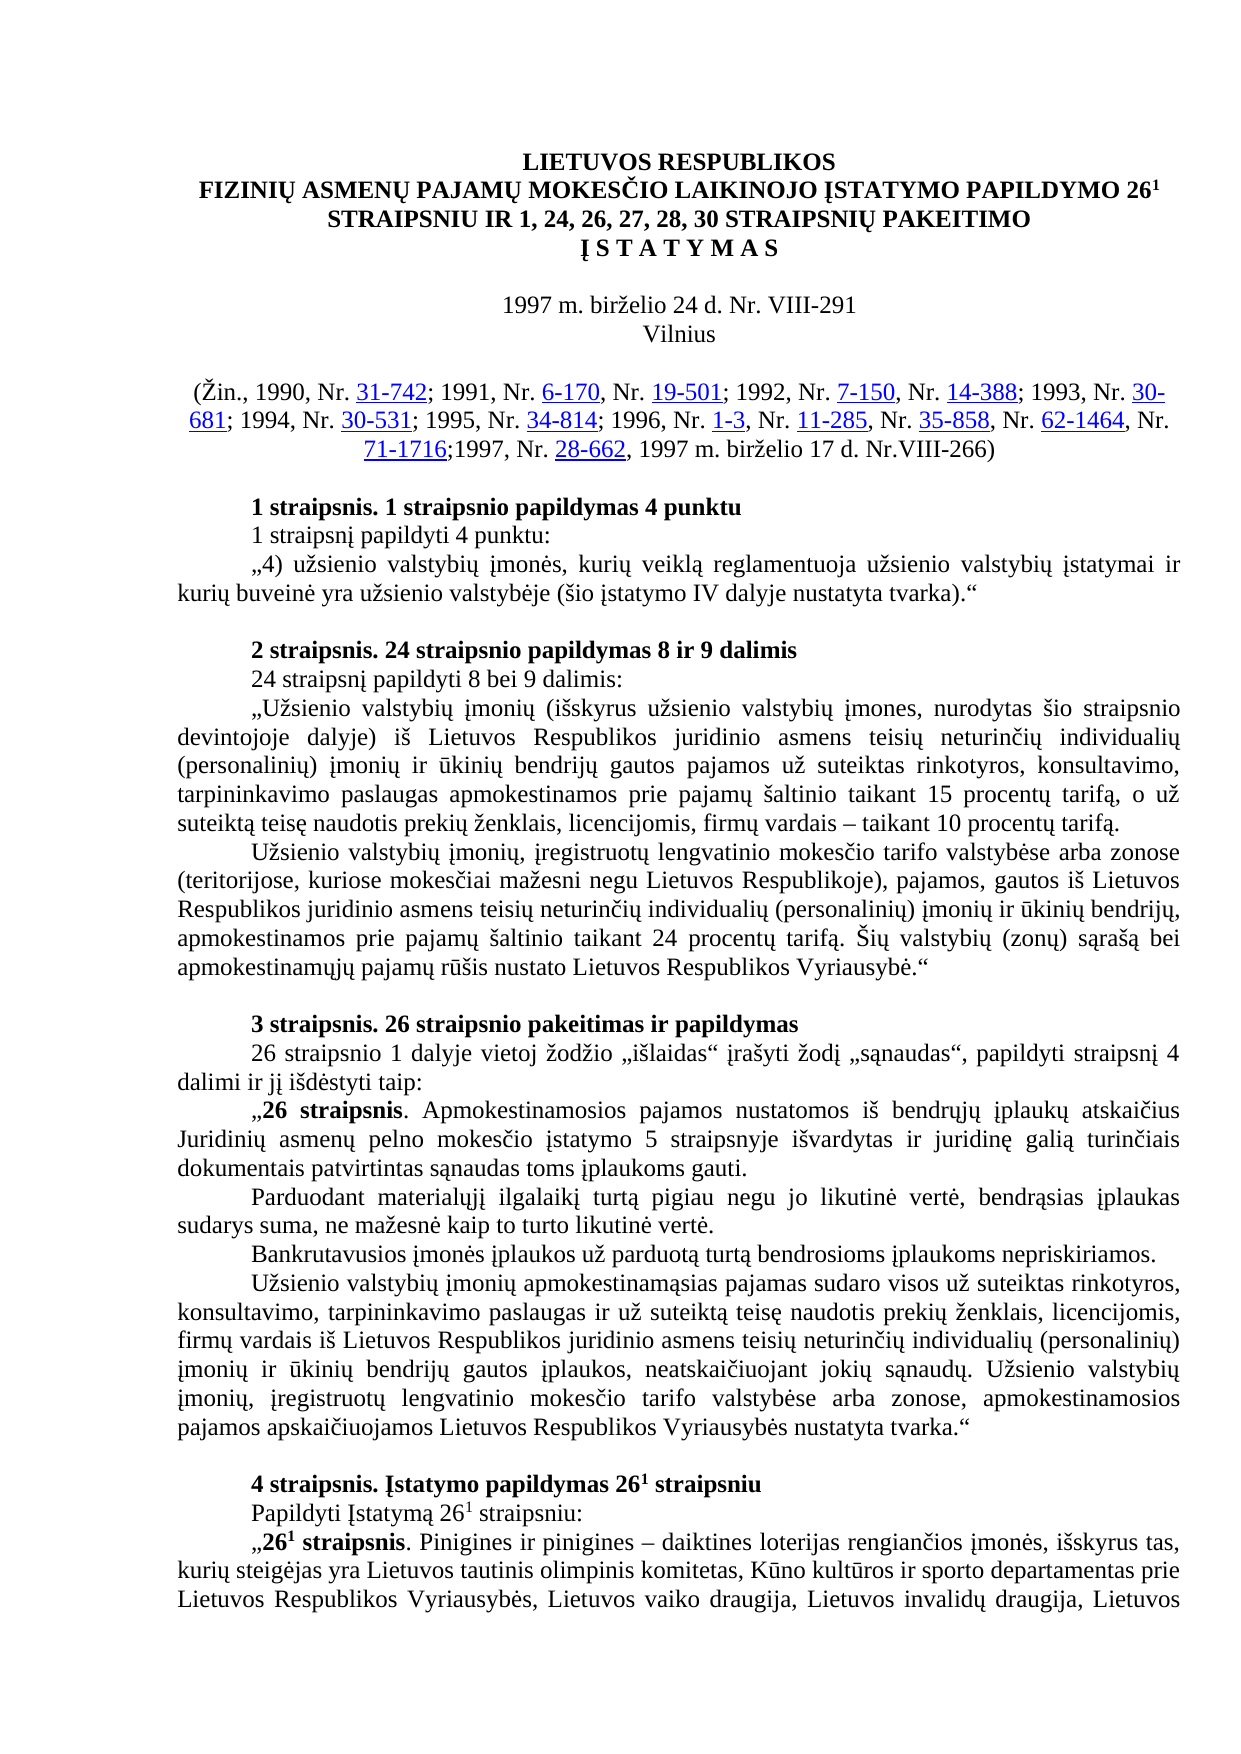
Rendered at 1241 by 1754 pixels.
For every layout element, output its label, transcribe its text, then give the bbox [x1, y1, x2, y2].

text FIZINIŲ ASMENŲ PAJAMŲ MOKESČIO LAIKINOJO ĮSTATYMO PAPILDYMO 261 STRAIPSNIU IR 1, 24, 26, 27, 28, 30 STRAIPSNIŲ PAKEITIMO [177, 176, 1181, 233]
text Bankrutavusios įmonės įplaukos už parduotą turtą bendrosioms įplaukoms nepriskiriamos. [177, 1239, 1181, 1268]
text „261 straipsnis. Pinigines ir pinigines – daiktines loterijas rengiančios įmonės, išskyrus tas, kurių steigėjas yra Lietuvos tautinis olimpinis komitetas, Kūno kultūros ir sporto departamentas prie Lietuvos Respublikos Vyriausybės, Lietuvos vaiko draugija, Lietuvos invalidų draugija, Lietuvos [177, 1527, 1181, 1613]
text 2 straipsnis. 24 straipsnio papildymas 8 ir 9 dalimis [177, 636, 1181, 664]
text Vilnius [177, 319, 1181, 348]
text 1997 m. birželio 24 d. Nr. VIII-291 [177, 291, 1181, 319]
text 4 straipsnis. Įstatymo papildymas 261 straipsniu [177, 1469, 1181, 1498]
text Į S T A T Y M A S [177, 233, 1181, 262]
text „26 straipsnis. Apmokestinamosios pajamos nustatomos iš bendrųjų įplaukų atskaičius Juridinių asmenų pelno mokesčio įstatymo 5 straipsnyje išvardytas ir juridinę galią turinčiais dokumentais patvirtintas sąnaudas toms įplaukoms gauti. [177, 1096, 1181, 1182]
text Parduodant materialųjį ilgalaikį turtą pigiau negu jo likutinė vertė, bendrąsias įplaukas sudarys suma, ne mažesnė kaip to turto likutinė vertė. [177, 1182, 1181, 1239]
text Užsienio valstybių įmonių apmokestinamąsias pajamas sudaro visos už suteiktas rinkotyros, konsultavimo, tarpininkavimo paslaugas ir už suteiktą teisę naudotis prekių ženklais, licencijomis, firmų vardais iš Lietuvos Respublikos juridinio asmens teisių neturinčių individualių (personalinių) įmonių ir ūkinių bendrijų gautos įplaukos, neatskaičiuojant jokių sąnaudų. Užsienio valstybių įmonių, įregistruotų lengvatinio mokesčio tarifo valstybėse arba zonose, apmokestinamosios pajamos apskaičiuojamos Lietuvos Respublikos Vyriausybės nustatyta tvarka.“ [177, 1268, 1181, 1441]
text „4) užsienio valstybių įmonės, kurių veiklą reglamentuoja užsienio valstybių įstatymai ir kurių buveinė yra užsienio valstybėje (šio įstatymo IV dalyje nustatyta tvarka).“ [177, 549, 1181, 607]
text 1 straipsnį papildyti 4 punktu: [177, 521, 1181, 549]
text 3 straipsnis. 26 straipsnio pakeitimas ir papildymas [177, 1009, 1181, 1038]
text Papildyti Įstatymą 261 straipsniu: [177, 1498, 1181, 1527]
text 24 straipsnį papildyti 8 bei 9 dalimis: [177, 664, 1181, 693]
text „Užsienio valstybių įmonių (išskyrus užsienio valstybių įmones, nurodytas šio straipsnio devintojoje dalyje) iš Lietuvos Respublikos juridinio asmens teisių neturinčių individualių (personalinių) įmonių ir ūkinių bendrijų gautos pajamos už suteiktas rinkotyros, konsultavimo, tarpininkavimo paslaugas apmokestinamos prie pajamų šaltinio taikant 15 procentų tarifą, o už suteiktą teisę naudotis prekių ženklais, licencijomis, firmų vardais – taikant 10 procentų tarifą. [177, 693, 1181, 837]
text LIETUVOS RESPUBLIKOS [177, 147, 1181, 176]
text 26 straipsnio 1 dalyje vietoj žodžio „išlaidas“ įrašyti žodį „sąnaudas“, papildyti straipsnį 4 dalimi ir jį išdėstyti taip: [177, 1038, 1181, 1096]
text Užsienio valstybių įmonių, įregistruotų lengvatinio mokesčio tarifo valstybėse arba zonose (teritorijose, kuriose mokesčiai mažesni negu Lietuvos Respublikoje), pajamos, gautos iš Lietuvos Respublikos juridinio asmens teisių neturinčių individualių (personalinių) įmonių ir ūkinių bendrijų, apmokestinamos prie pajamų šaltinio taikant 24 procentų tarifą. Šių valstybių (zonų) sąrašą bei apmokestinamųjų pajamų rūšis nustato Lietuvos Respublikos Vyriausybė.“ [177, 837, 1181, 981]
text 1 straipsnis. 1 straipsnio papildymas 4 punktu [177, 492, 1181, 521]
text (Žin., 1990, Nr. 31-742; 1991, Nr. 6-170, Nr. 19-501; 1992, Nr. 7-150, Nr. 14-388; 1993, Nr. 30-681; 1994, Nr. 30-531; 1995, Nr. 34-814; 1996, Nr. 1-3, Nr. 11-285, Nr. 35-858, Nr. 62-1464, Nr. 71-1716;1997, Nr. 28-662, 1997 m. birželio 17 d. Nr.VIII-266) [177, 377, 1181, 463]
